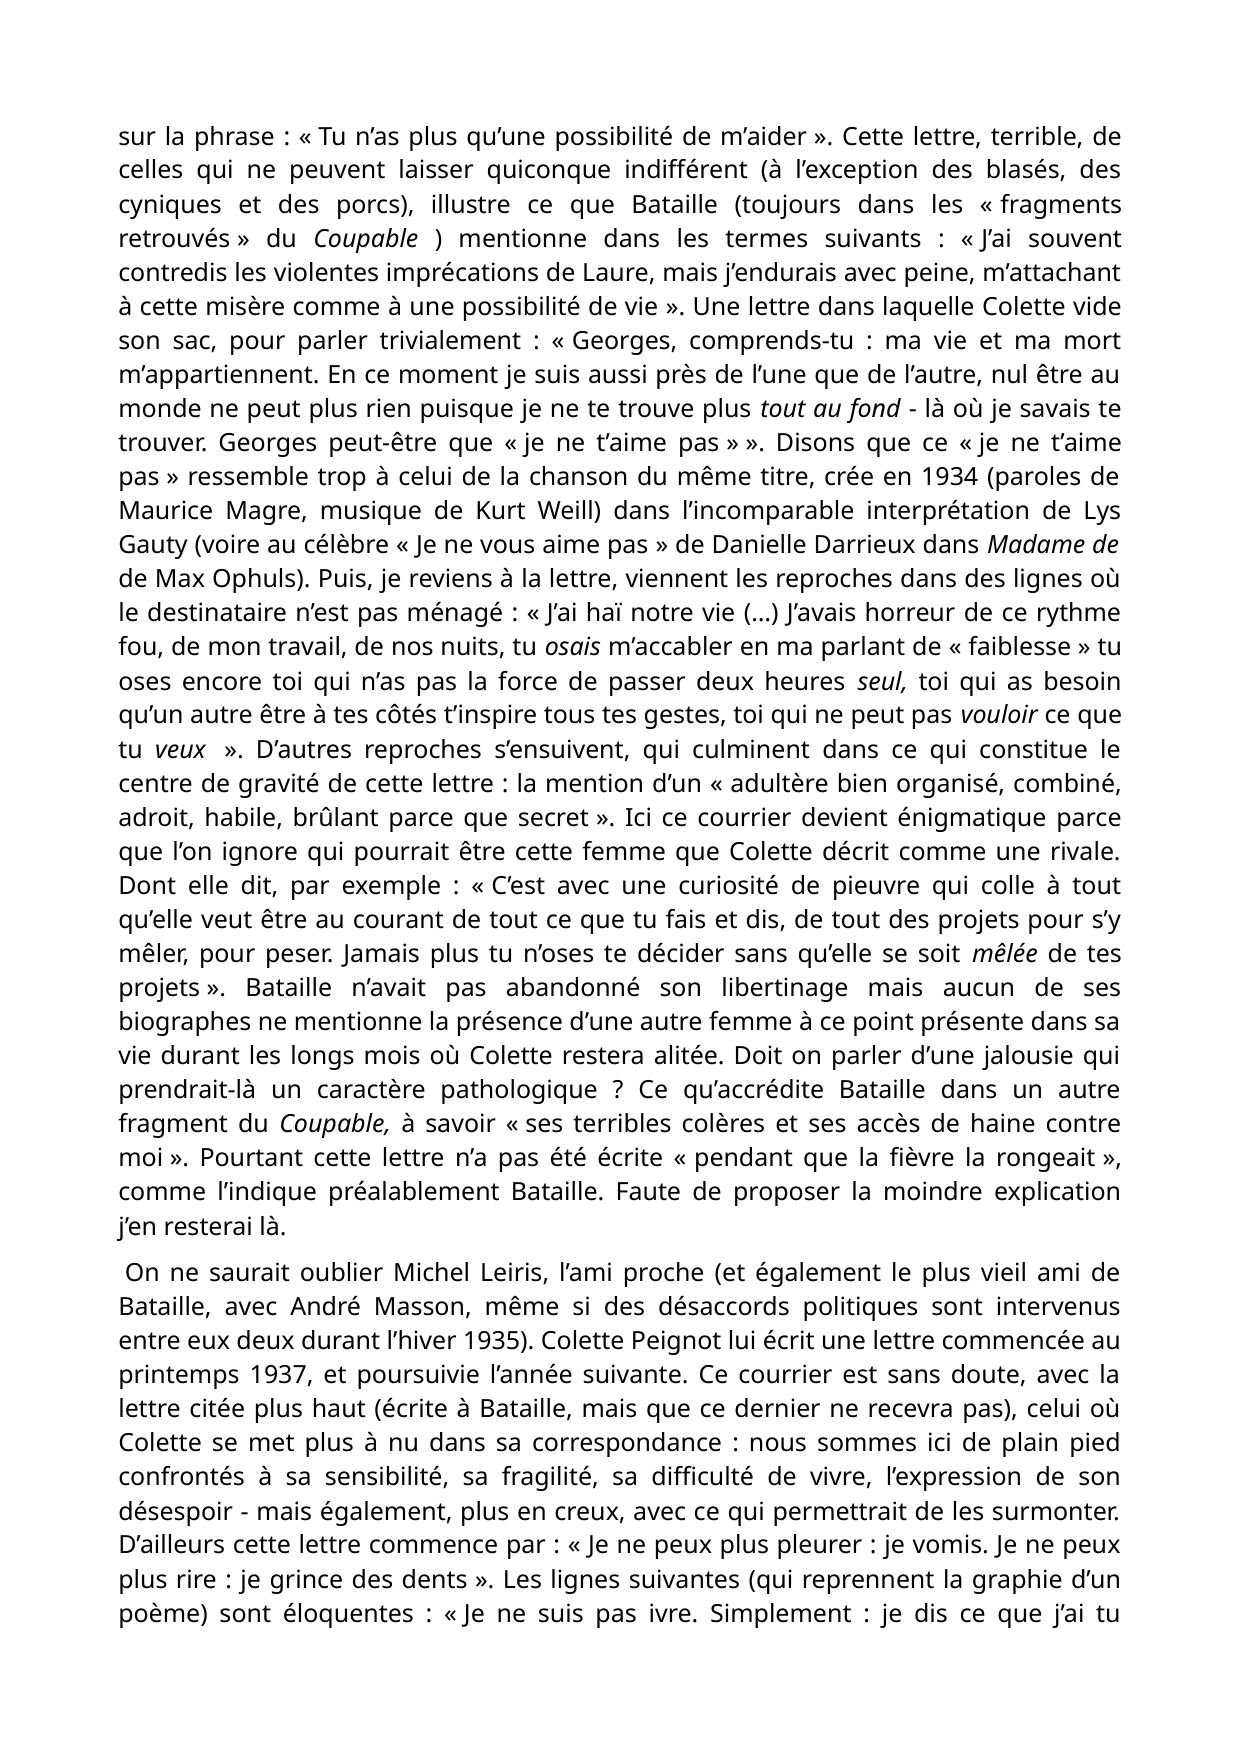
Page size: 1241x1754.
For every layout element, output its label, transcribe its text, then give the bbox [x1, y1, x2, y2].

text On ne saurait oublier Michel Leiris, l’ami proche (et également le plus vieil ami de Bataille, avec André Masson, même si des désaccords politiques sont intervenus entre eux deux durant l’hiver 1935). Colette Peignot lui écrit une lettre commencée au printemps 1937, et poursuivie l’année suivante. Ce courrier est sans doute, avec la lettre citée plus haut (écrite à Bataille, mais que ce dernier ne recevra pas), celui où Colette se met plus à nu dans sa correspondance : nous sommes ici de plain pied confrontés à sa sensibilité, sa fragilité, sa difficulté de vivre, l’expression de son désespoir - mais également, plus en creux, avec ce qui permettrait de les surmonter. D’ailleurs cette lettre commence par : « Je ne peux plus pleurer : je vomis. Je ne peux plus rire : je grince des dents ». Les lignes suivantes (qui reprennent la graphie d’un poème) sont éloquentes : « Je ne suis pas ivre. Simplement : je dis ce que j’ai tu [118, 1255, 1122, 1629]
text sur la phrase : « Tu n’as plus qu’une possibilité de m’aider ». Cette lettre, terrible, de celles qui ne peuvent laisser quiconque indifférent (à l’exception des blasés, des cyniques et des porcs), illustre ce que Bataille (toujours dans les « fragments retrouvés » du Coupable ) mentionne dans les termes suivants : « J’ai souvent contredis les violentes imprécations de Laure, mais j’endurais avec peine, m’attachant à cette misère comme à une possibilité de vie ». Une lettre dans laquelle Colette vide son sac, pour parler trivialement : « Georges, comprends-tu : ma vie et ma mort m’appartiennent. En ce moment je suis aussi près de l’une que de l’autre, nul être au monde ne peut plus rien puisque je ne te trouve plus tout au fond - là où je savais te trouver. Georges peut-être que « je ne t’aime pas » ». Disons que ce « je ne t’aime pas » ressemble trop à celui de la chanson du même titre, crée en 1934 (paroles de Maurice Magre, musique de Kurt Weill) dans l’incomparable interprétation de Lys Gauty (voire au célèbre « Je ne vous aime pas » de Danielle Darrieux dans Madame de de Max Ophuls). Puis, je reviens à la lettre, viennent les reproches dans des lignes où le destinataire n’est pas ménagé : « J’ai haï notre vie (…) J’avais horreur de ce rythme fou, de mon travail, de nos nuits, tu osais m’accabler en ma parlant de « faiblesse » tu oses encore toi qui n’as pas la force de passer deux heures seul, toi qui as besoin qu’un autre être à tes côtés t’inspire tous tes gestes, toi qui ne peut pas vouloir ce que tu veux ». D’autres reproches s’ensuivent, qui culminent dans ce qui constitue le centre de gravité de cette lettre : la mention d’un « adultère bien organisé, combiné, adroit, habile, brûlant parce que secret ». Ici ce courrier devient énigmatique parce que l’on ignore qui pourrait être cette femme que Colette décrit comme une rivale. Dont elle dit, par exemple : « C’est avec une curiosité de pieuvre qui colle à tout qu’elle veut être au courant de tout ce que tu fais et dis, de tout des projets pour s’y mêler, pour peser. Jamais plus tu n’oses te décider sans qu’elle se soit mêlée de tes projets ». Bataille n’avait pas abandonné son libertinage mais aucun de ses biographes ne mentionne la présence d’une autre femme à ce point présente dans sa vie durant les longs mois où Colette restera alitée. Doit on parler d’une jalousie qui prendrait-là un caractère pathologique ? Ce qu’accrédite Bataille dans un autre fragment du Coupable, à savoir « ses terribles colères et ses accès de haine contre moi ». Pourtant cette lettre n’a pas été écrite « pendant que la fièvre la rongeait », comme l’indique préalablement Bataille. Faute de proposer la moindre explication j’en resterai là. [118, 118, 1122, 1242]
